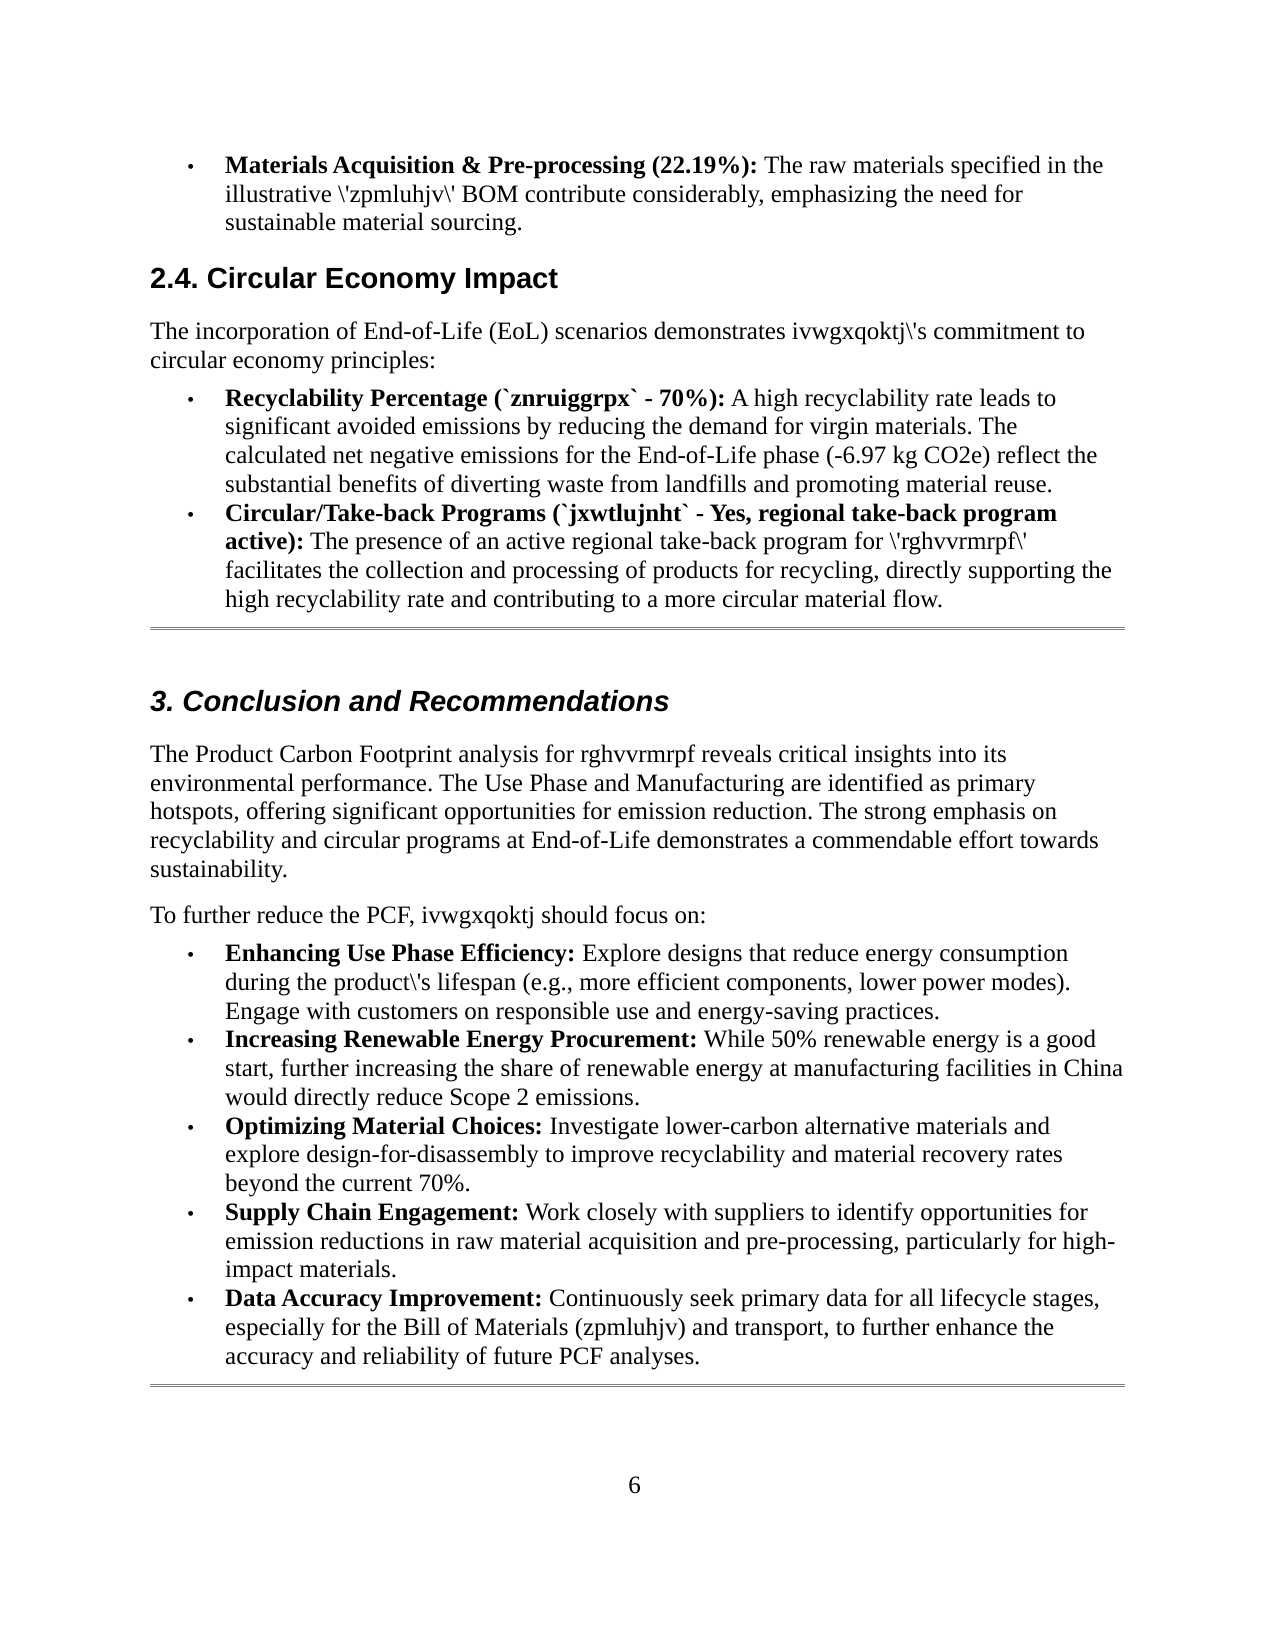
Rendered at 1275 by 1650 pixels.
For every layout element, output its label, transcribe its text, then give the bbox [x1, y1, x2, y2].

text The Product Carbon Footprint analysis for rghvvrmrpf reveals critical insights into its environmental performance. The Use Phase and Manufacturing are identified as primary hotspots, offering significant opportunities for emission reduction. The strong emphasis on recyclability and circular programs at End-of-Life demonstrates a commendable effort towards sustainability. [150, 739, 1125, 883]
list Materials Acquisition & Pre-processing (22.19%): The raw materials specified in the illustrative \'zpmluhjv\' BOM contribute considerably, emphasizing the need for sustainable material sourcing. [187, 150, 1125, 236]
list Supply Chain Engagement: Work closely with suppliers to identify opportunities for emission reductions in raw material acquisition and pre-processing, particularly for high-impact materials. [187, 1197, 1125, 1283]
list Enhancing Use Phase Efficiency: Explore designs that reduce energy consumption during the product\'s lifespan (e.g., more efficient components, lower power modes). Engage with customers on responsible use and energy-saving practices. [187, 938, 1125, 1024]
text To further reduce the PCF, ivwgxqoktj should focus on: [150, 901, 1125, 929]
text The incorporation of End-of-Life (EoL) scenarios demonstrates ivwgxqoktj\'s commitment to circular economy principles: [150, 316, 1125, 374]
list Recyclability Percentage (`znruiggrpx` - 70%): A high recyclability rate leads to significant avoided emissions by reducing the demand for virgin materials. The calculated net negative emissions for the End-of-Life phase (-6.97 kg CO2e) reflect the substantial benefits of diverting waste from landfills and promoting material reuse. [187, 383, 1125, 498]
list Optimizing Material Choices: Investigate lower-carbon alternative materials and explore design-for-disassembly to improve recyclability and material recovery rates beyond the current 70%. [187, 1111, 1125, 1197]
list Data Accuracy Improvement: Continuously seek primary data for all lifecycle stages, especially for the Bill of Materials (zpmluhjv) and transport, to further enhance the accuracy and reliability of future PCF analyses. [187, 1283, 1125, 1369]
subtitle 3. Conclusion and Recommendations [150, 684, 1125, 717]
subtitle 2.4. Circular Economy Impact [150, 261, 1125, 295]
list Circular/Take-back Programs (`jxwtlujnht` - Yes, regional take-back program active): The presence of an active regional take-back program for \'rghvvrmrpf\' facilitates the collection and processing of products for recycling, directly supporting the high recyclability rate and contributing to a more circular material flow. [187, 498, 1125, 613]
list Increasing Renewable Energy Procurement: While 50% renewable energy is a good start, further increasing the share of renewable energy at manufacturing facilities in China would directly reduce Scope 2 emissions. [187, 1024, 1125, 1111]
